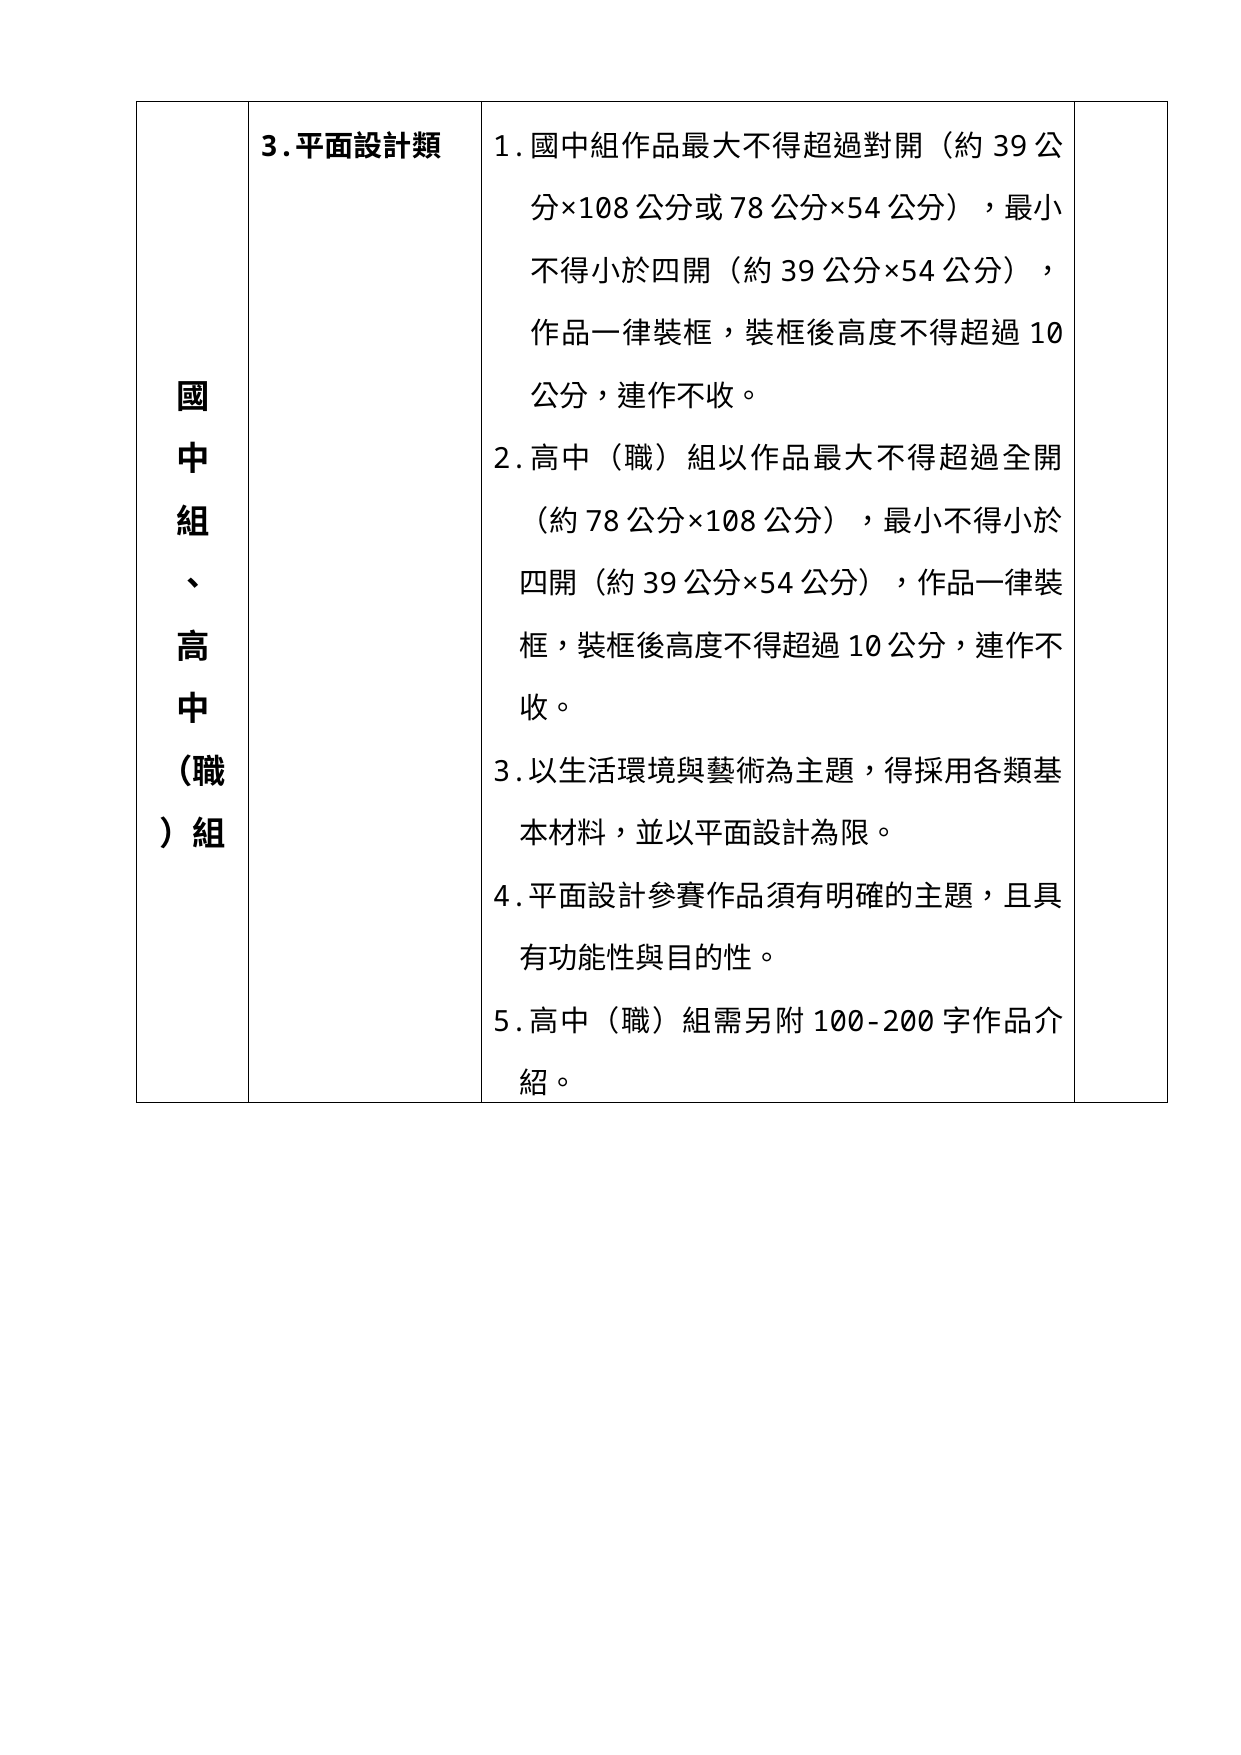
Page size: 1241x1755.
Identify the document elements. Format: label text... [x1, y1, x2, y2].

table_cell 國 中 組 、 高 中 （職）組 [137, 102, 248, 1102]
table_cell [1075, 102, 1167, 1102]
table_cell 3.平面設計類 [249, 102, 481, 1102]
table_cell 國中組作品最大不得超過對開（約39公分×108公分或78公分×54公分），最小不得小於四開（約39公分×54公分），作品一律裝框，裝框後高度不得超過10公分，連作不收。 2.高中（職）組以作品最大不得超過全開（約78公分×108公分），最小不得小於四開（約39公分×54公分），作品一律裝框，裝框後高度不得超過10公分，連作不收。 3.以生活環境與藝術為主題，得採用各類基本材料，並以平面設計為限。 4.平面設計參賽作品須有明確的主題，且具有功能性與目的性。 5.高中（職）組需另附100-200字作品介紹。 [482, 102, 1074, 1102]
